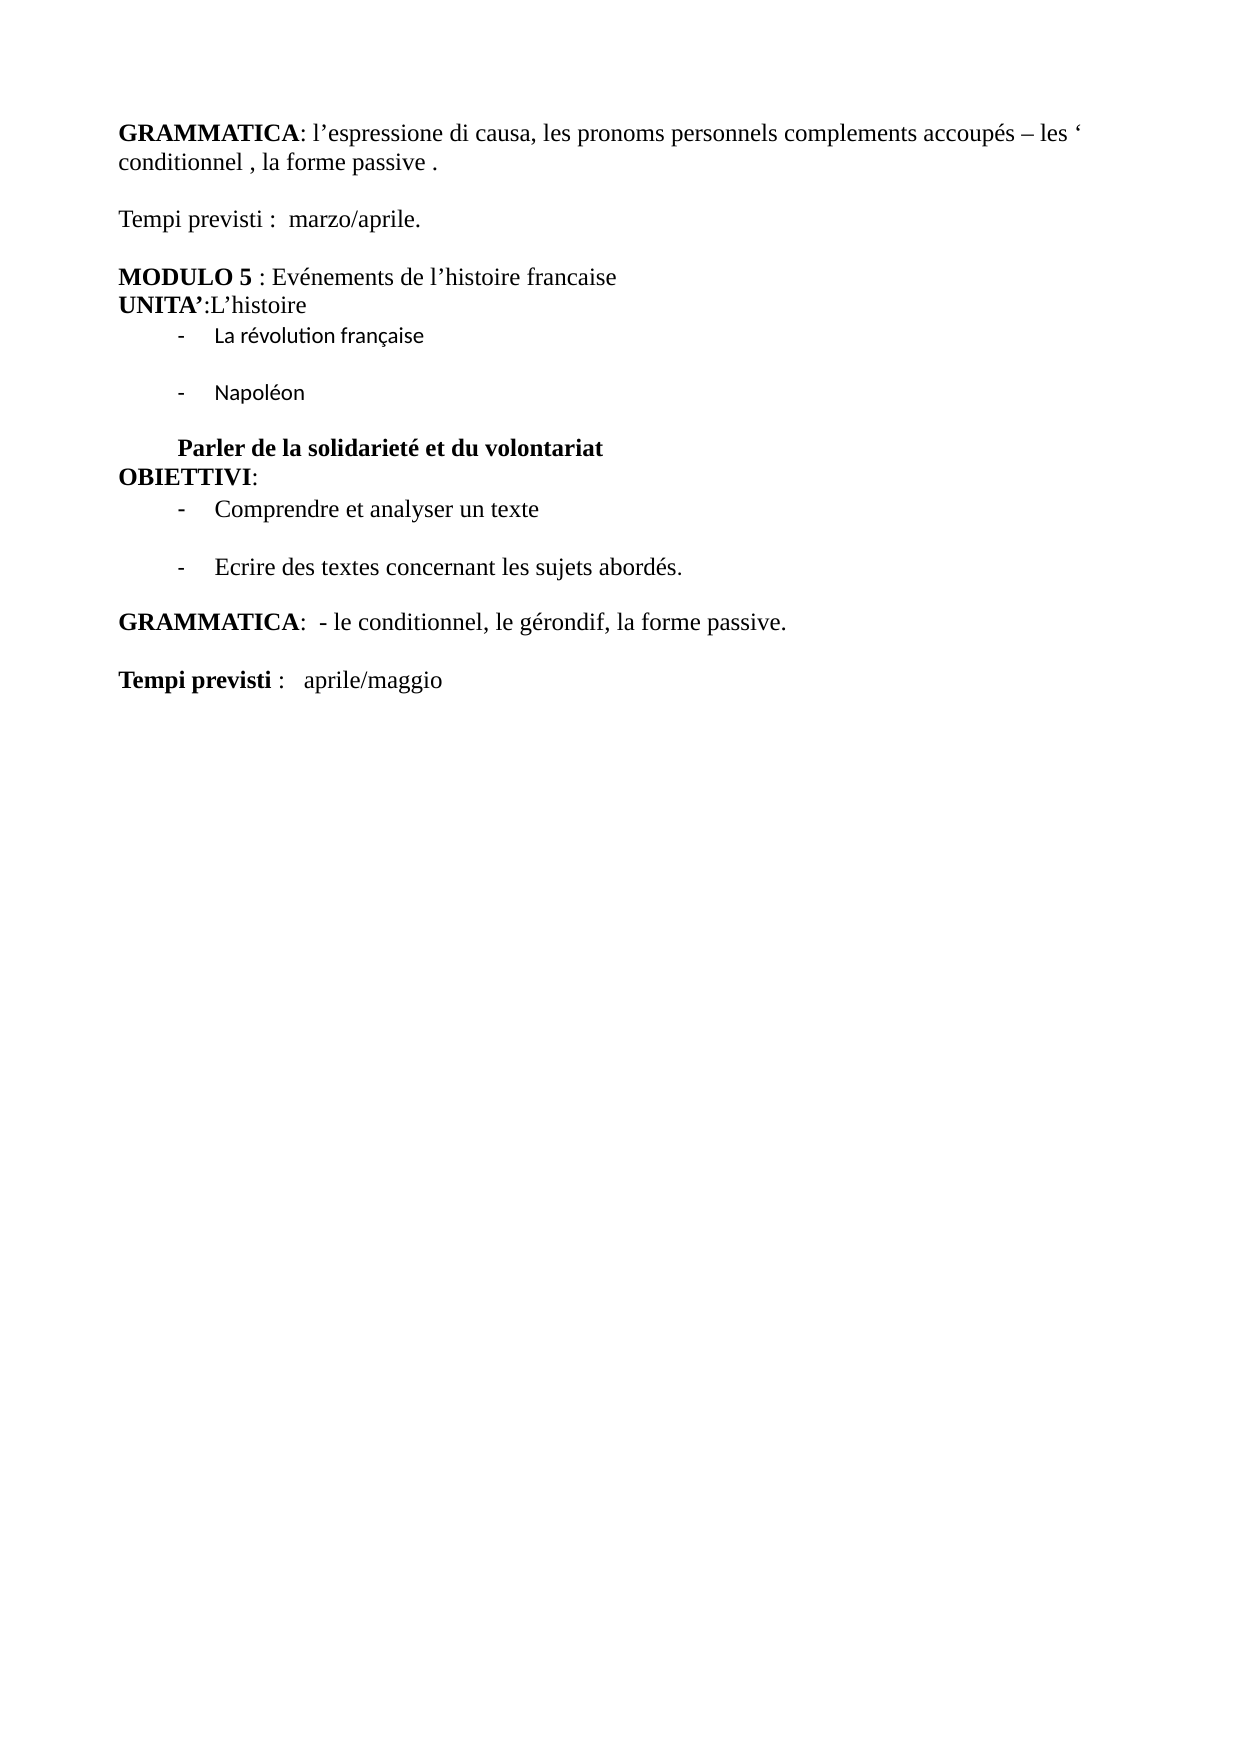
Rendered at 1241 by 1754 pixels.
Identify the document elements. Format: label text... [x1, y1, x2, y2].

list Napoléon [177, 376, 1122, 407]
text GRAMMATICA: - le conditionnel, le gérondif, la forme passive. [118, 607, 1122, 636]
list La révolution française [177, 319, 1122, 351]
text GRAMMATICA: l’espressione di causa, les pronoms personnels complements accoupés – les ‘ conditionnel , la forme passive . [118, 118, 1122, 176]
list Ecrire des textes concernant les sujets abordés. [177, 550, 1122, 582]
text OBIETTIVI: [118, 462, 1122, 490]
text Tempi previsti : marzo/aprile. [118, 204, 1122, 233]
text Tempi previsti : aprile/maggio [118, 665, 1122, 693]
text Parler de la solidarieté et du volontariat [177, 433, 1122, 462]
text MODULO 5 : Evénements de l’histoire francaise [118, 262, 1122, 291]
text UNITA’:L’histoire [118, 291, 1122, 319]
list Comprendre et analyser un texte [177, 490, 1122, 524]
